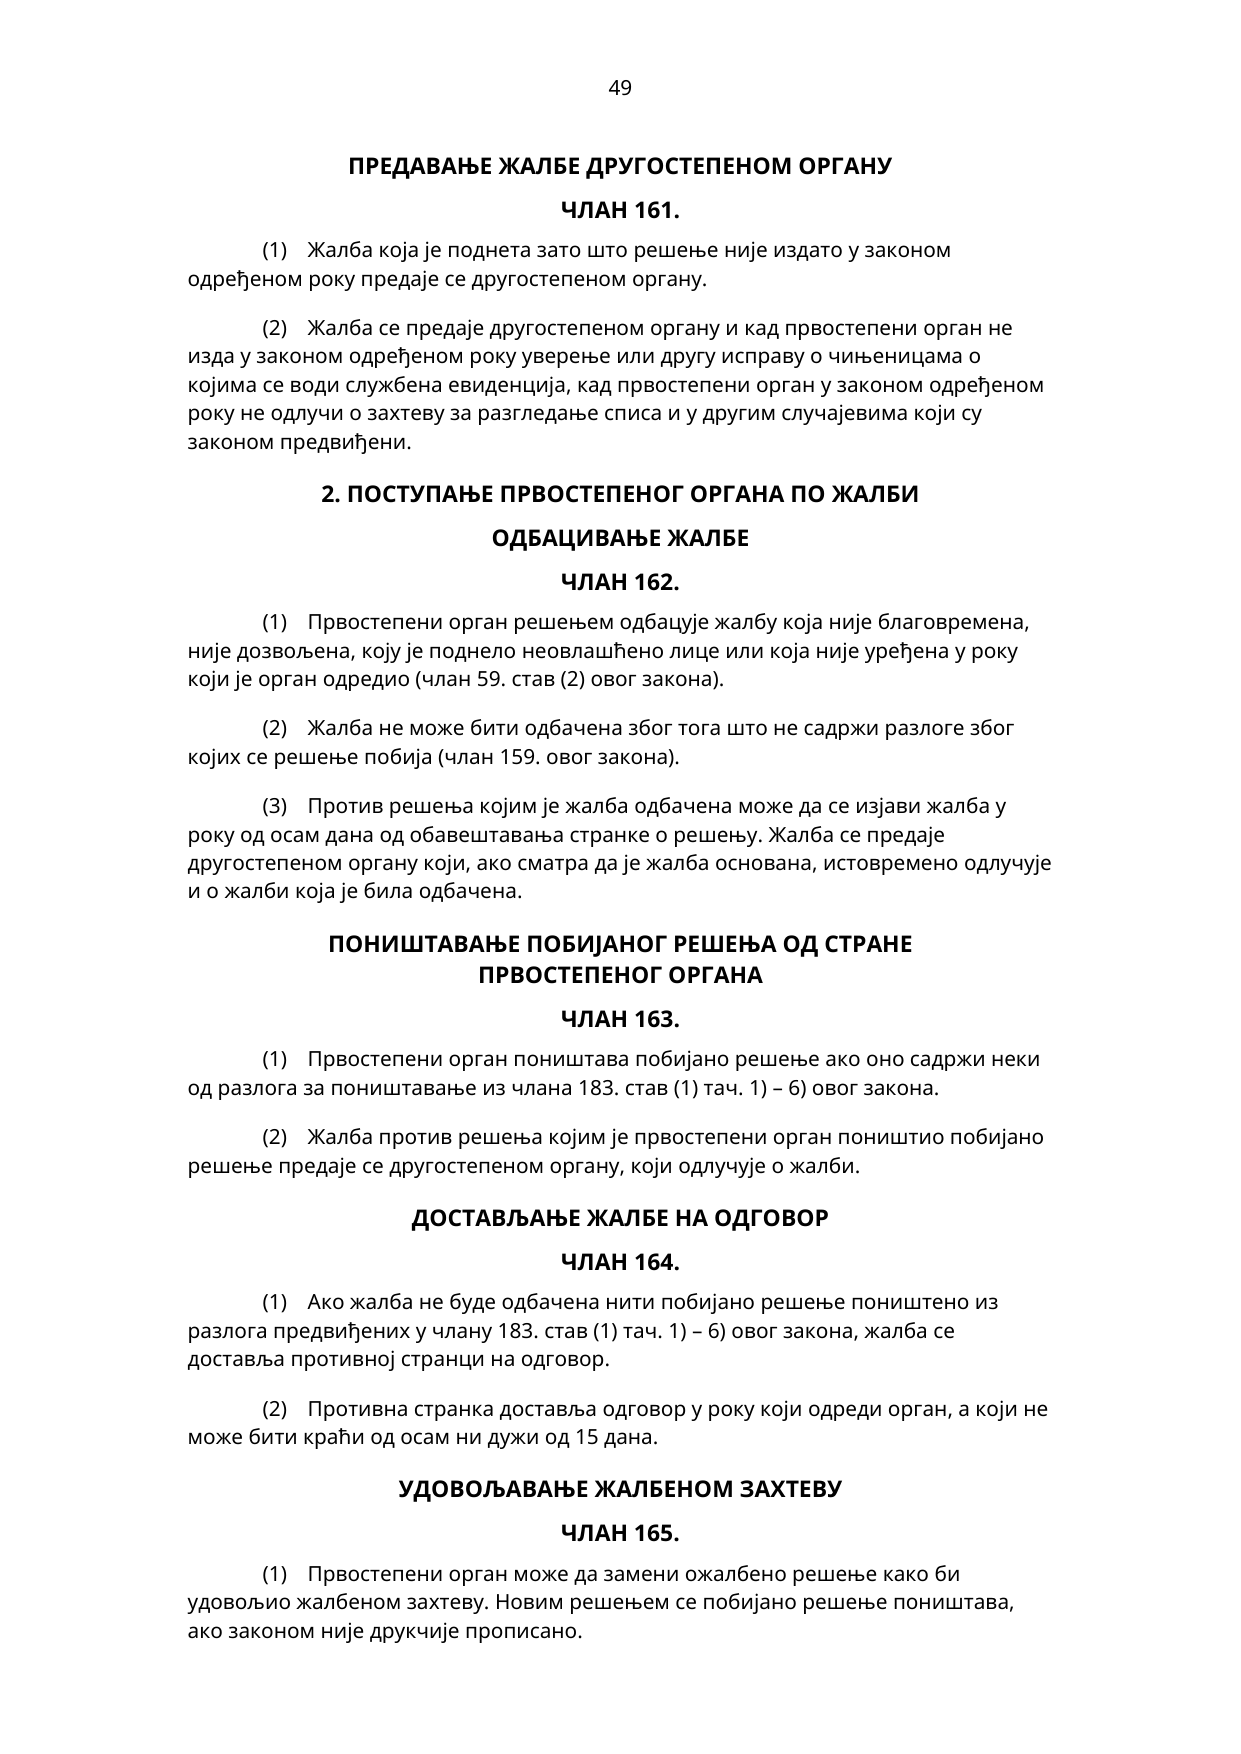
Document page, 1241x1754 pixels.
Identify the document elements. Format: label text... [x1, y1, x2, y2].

text (2) Противна странка доставља одговор у року који одреди орган, а који не може бити краћи од осам ни дужи од 15 дана. [187, 1394, 1053, 1451]
text Члан 165. [262, 1517, 978, 1548]
text Члан 164. [262, 1246, 978, 1277]
text 2. Поступање првостепеног органа по жалби [262, 478, 978, 509]
text Достављање жалбе на одговор [262, 1202, 978, 1233]
text (1) Првостепени орган поништава побијано решење ако оно садржи неки од разлога за поништавање из члана 183. став (1) тач. 1) – 6) овог закона. [187, 1044, 1053, 1101]
text (1) Првостепени орган може да замени ожалбено решење како би удовољио жалбеном захтеву. Новим решењем се побијано решење поништава, ако законом није друкчије прописано. [187, 1559, 1053, 1644]
text Члан 161. [262, 194, 978, 225]
text (2) Жалба се предаје другостепеном органу и кад првостепени орган не изда у законом одређеном року уверење или другу исправу о чињеницама о којима се води службена евиденција, кад првостепени орган у законом одређеном року не одлучи о захтеву за разгледање списа и у другим случајевима који су законом предвиђени. [187, 313, 1053, 455]
text (3) Против решења којим је жалба одбачена може да се изјави жалба у року од осам дана од обавештавања странке о решењу. Жалба се предаје другостепеном органу који, ако сматра да је жалба основана, истовремено одлучује и о жалби која је била одбачена. [187, 791, 1053, 905]
text Предавање жалбе другостепеном органу [262, 150, 978, 181]
text Одбацивање жалбe [262, 522, 978, 553]
text (2) Жалба против решења којим је првостепени орган поништио побијано решење предаје се другостепеном органу, који одлучује о жалби. [187, 1122, 1053, 1179]
text (2) Жалба не може бити одбачена због тога што не садржи разлоге због којих се решење побија (члан 159. овог закона). [187, 713, 1053, 770]
text (1) Првостепени орган решењем одбацује жалбу која није благовремена, није дозвољена, коју је поднело неовлашћено лице или која није уређена у року који је орган одредио (члан 59. став (2) овог закона). [187, 607, 1053, 693]
text Поништавање побијаног решења од стране првостепеног органа [262, 928, 978, 990]
text (1) Ако жалба не буде одбачена нити побијано решење поништено из разлога предвиђених у члану 183. став (1) тач. 1) – 6) овог закона, жалба се доставља противној странци на одговор. [187, 1287, 1053, 1373]
text Члан 163. [262, 1003, 978, 1034]
text (1) Жалба која је поднета зато што решење није издато у законом одређеном року предаје се другостепеном органу. [187, 235, 1053, 292]
text Члан 162. [262, 566, 978, 597]
text Удовољавање жалбеном захтеву [262, 1473, 978, 1505]
